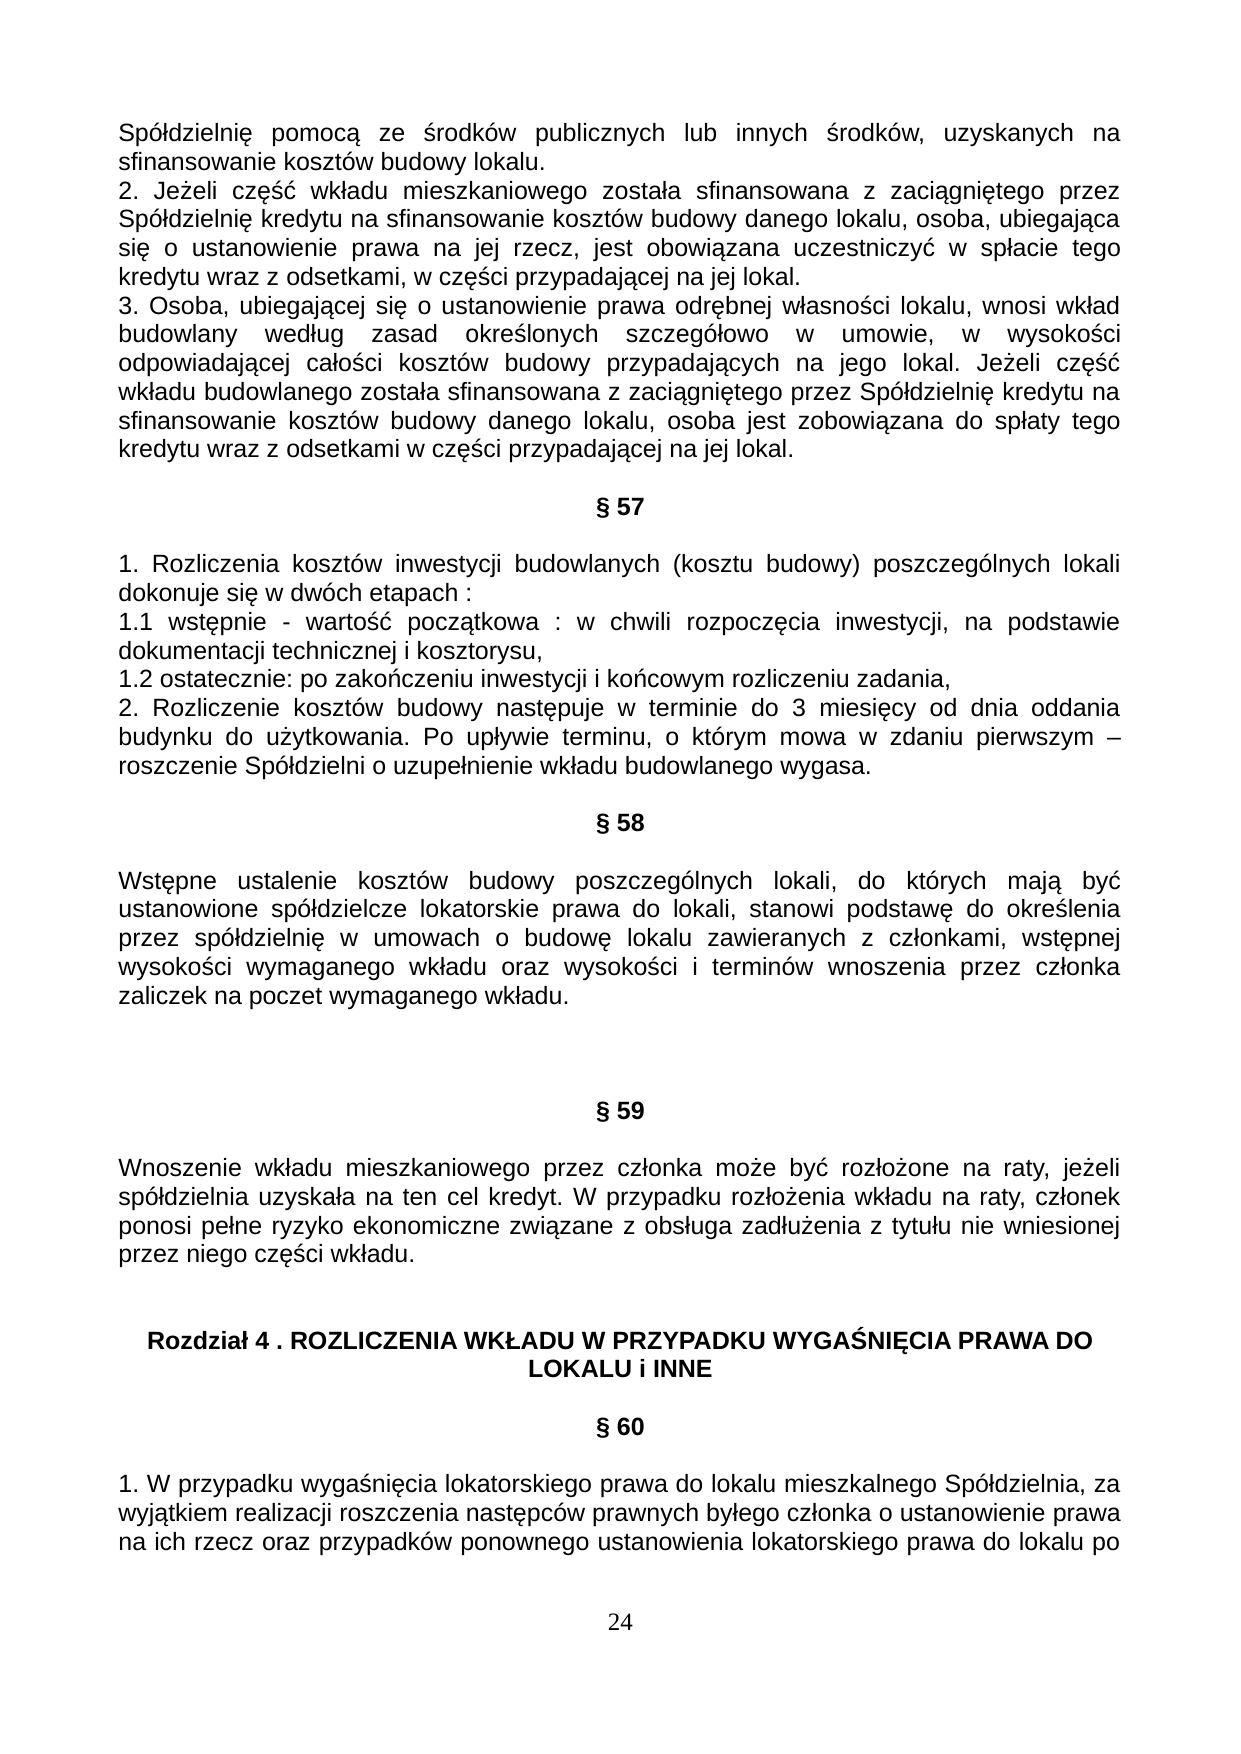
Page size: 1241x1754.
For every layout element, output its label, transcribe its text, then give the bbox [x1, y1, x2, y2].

text 1. Rozliczenia kosztów inwestycji budowlanych (kosztu budowy) poszczególnych lokali dokonuje się w dwóch etapach : [118, 549, 1122, 607]
text 2. Rozliczenie kosztów budowy następuje w terminie do 3 miesięcy od dnia oddania budynku do użytkowania. Po upływie terminu, o którym mowa w zdaniu pierwszym – roszczenie Spółdzielni o uzupełnienie wkładu budowlanego wygasa. [118, 693, 1122, 779]
text 1.1 wstępnie - wartość początkowa : w chwili rozpoczęcia inwestycji, na podstawie dokumentacji technicznej i kosztorysu, [118, 607, 1122, 664]
text Wstępne ustalenie kosztów budowy poszczególnych lokali, do których mają być ustanowione spółdzielcze lokatorskie prawa do lokali, stanowi podstawę do określenia przez spółdzielnię w umowach o budowę lokalu zawieranych z członkami, wstępnej wysokości wymaganego wkładu oraz wysokości i terminów wnoszenia przez członka zaliczek na poczet wymaganego wkładu. [118, 866, 1122, 1009]
text 1. W przypadku wygaśnięcia lokatorskiego prawa do lokalu mieszkalnego Spółdzielnia, za wyjątkiem realizacji roszczenia następców prawnych byłego członka o ustanowienie prawa na ich rzecz oraz przypadków ponownego ustanowienia lokatorskiego prawa do lokalu po [118, 1469, 1122, 1556]
text § 60 [118, 1412, 1122, 1441]
text Rozdział 4 . ROZLICZENIA WKŁADU W PRZYPADKU WYGAŚNIĘCIA PRAWA DO LOKALU i INNE [118, 1326, 1122, 1383]
text § 57 [118, 492, 1122, 521]
text Wnoszenie wkładu mieszkaniowego przez członka może być rozłożone na raty, jeżeli spółdzielnia uzyskała na ten cel kredyt. W przypadku rozłożenia wkładu na raty, członek ponosi pełne ryzyko ekonomiczne związane z obsługa zadłużenia z tytułu nie wniesionej przez niego części wkładu. [118, 1153, 1122, 1268]
text Spółdzielnię pomocą ze środków publicznych lub innych środków, uzyskanych na sfinansowanie kosztów budowy lokalu. [118, 118, 1122, 176]
text § 58 [118, 808, 1122, 837]
text § 59 [118, 1096, 1122, 1124]
text 1.2 ostatecznie: po zakończeniu inwestycji i końcowym rozliczeniu zadania, [118, 664, 1122, 693]
text 2. Jeżeli część wkładu mieszkaniowego została sfinansowana z zaciągniętego przez Spółdzielnię kredytu na sfinansowanie kosztów budowy danego lokalu, osoba, ubiegająca się o ustanowienie prawa na jej rzecz, jest obowiązana uczestniczyć w spłacie tego kredytu wraz z odsetkami, w części przypadającej na jej lokal. [118, 176, 1122, 291]
text 3. Osoba, ubiegającej się o ustanowienie prawa odrębnej własności lokalu, wnosi wkład budowlany według zasad określonych szczegółowo w umowie, w wysokości odpowiadającej całości kosztów budowy przypadających na jego lokal. Jeżeli część wkładu budowlanego została sfinansowana z zaciągniętego przez Spółdzielnię kredytu na sfinansowanie kosztów budowy danego lokalu, osoba jest zobowiązana do spłaty tego kredytu wraz z odsetkami w części przypadającej na jej lokal. [118, 291, 1122, 463]
